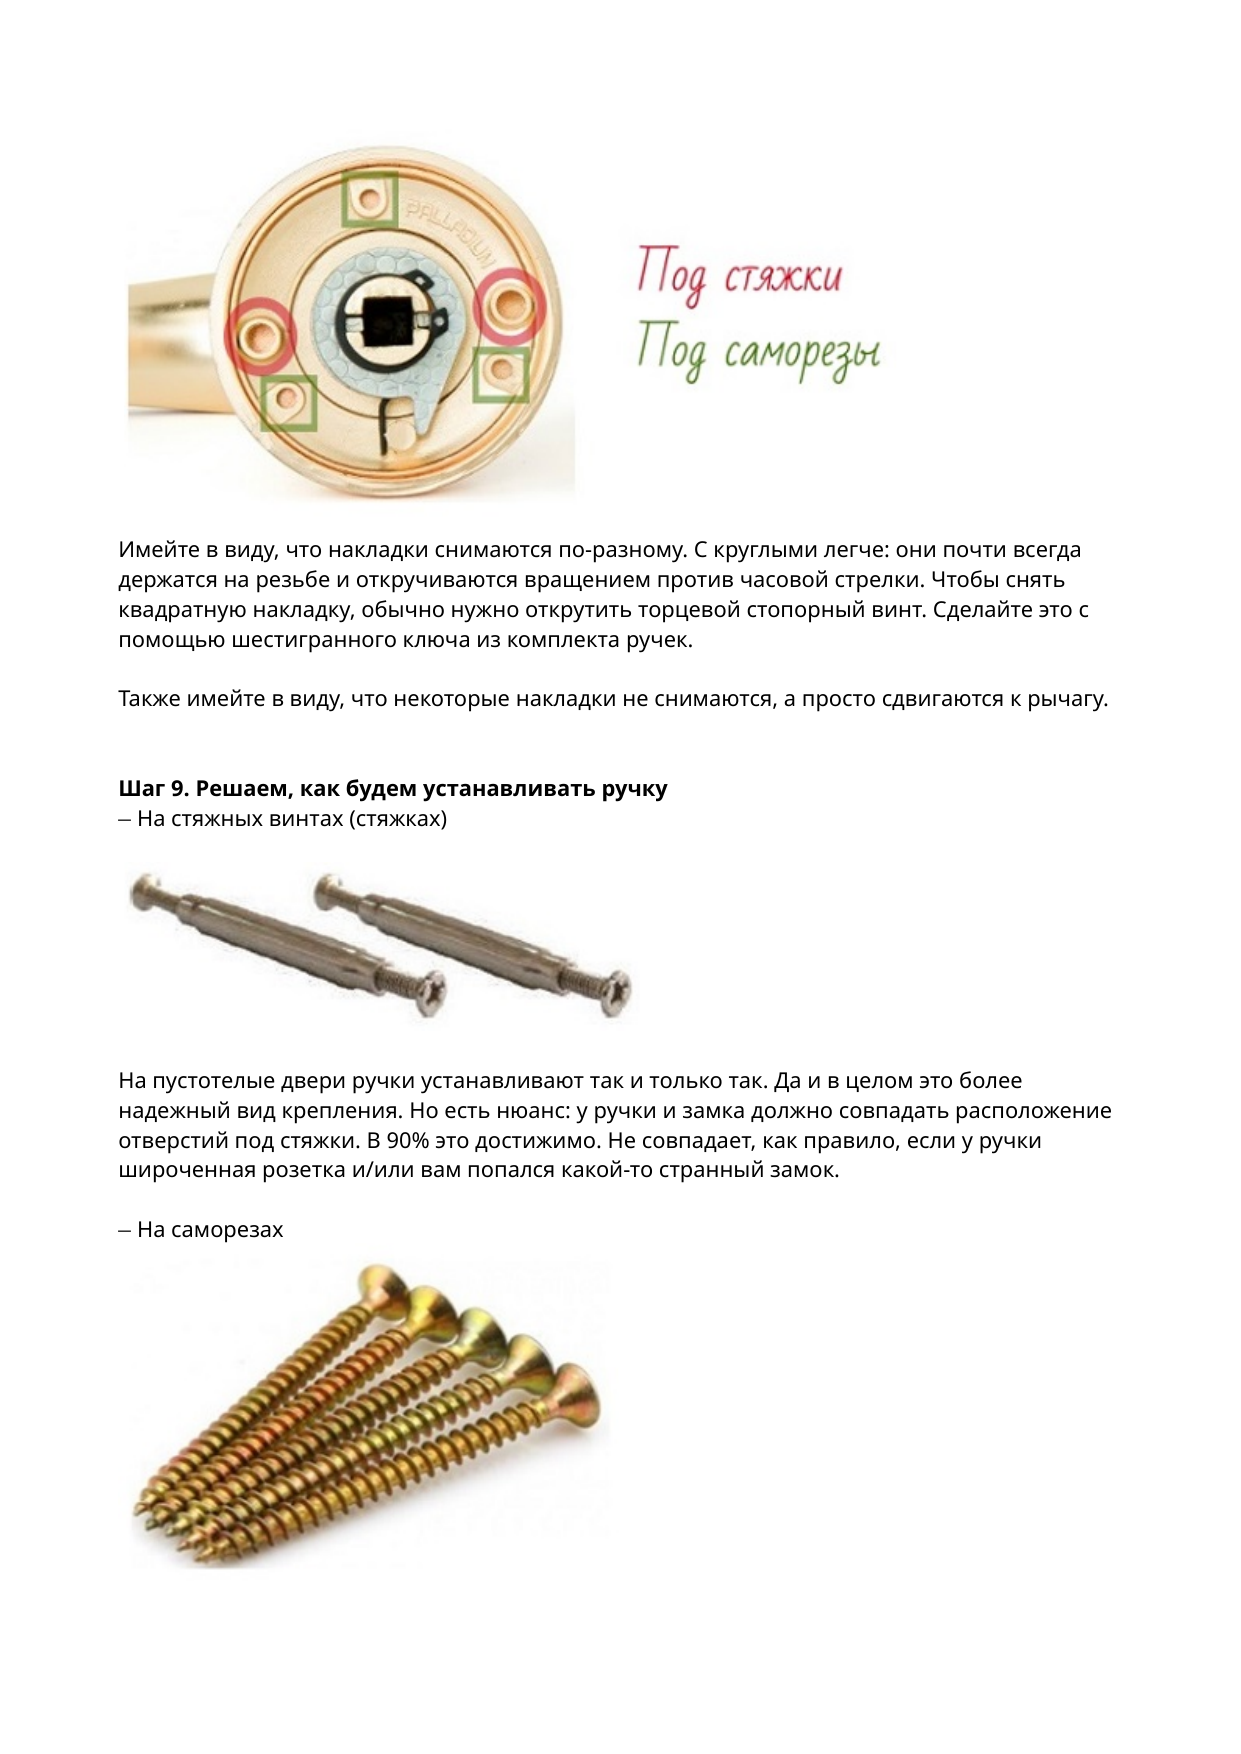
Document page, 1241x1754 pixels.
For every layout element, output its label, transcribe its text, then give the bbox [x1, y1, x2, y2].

picture [124, 862, 640, 1031]
picture [118, 1243, 634, 1590]
text Шаг 9. Решаем, как будем устанавливать ручку [118, 773, 1122, 803]
text На пустотелые двери ручки устанавливают так и только так. Да и в целом это более надежный вид крепления. Но есть нюанс: у ручки и замка должно совпадать расположение отверстий под стяжки. В 90% это достижимо. Не совпадает, как правило, если у ручки широченная розетка и/или вам попался какой-то странный замок. [118, 1065, 1122, 1184]
picture [124, 118, 897, 529]
text Также имейте в виду, что некоторые накладки не снимаются, а просто сдвигаются к рычагу. [118, 683, 1122, 713]
text – На саморезах [118, 1214, 1122, 1244]
text Имейте в виду, что накладки снимаются по-разному. С круглыми легче: они почти всегда держатся на резьбе и откручиваются вращением против часовой стрелки. Чтобы снять квадратную накладку, обычно нужно открутить торцевой стопорный винт. Сделайте это с помощью шестигранного ключа из комплекта ручек. [118, 534, 1122, 654]
text – На стяжных винтах (стяжках) [118, 803, 1122, 832]
